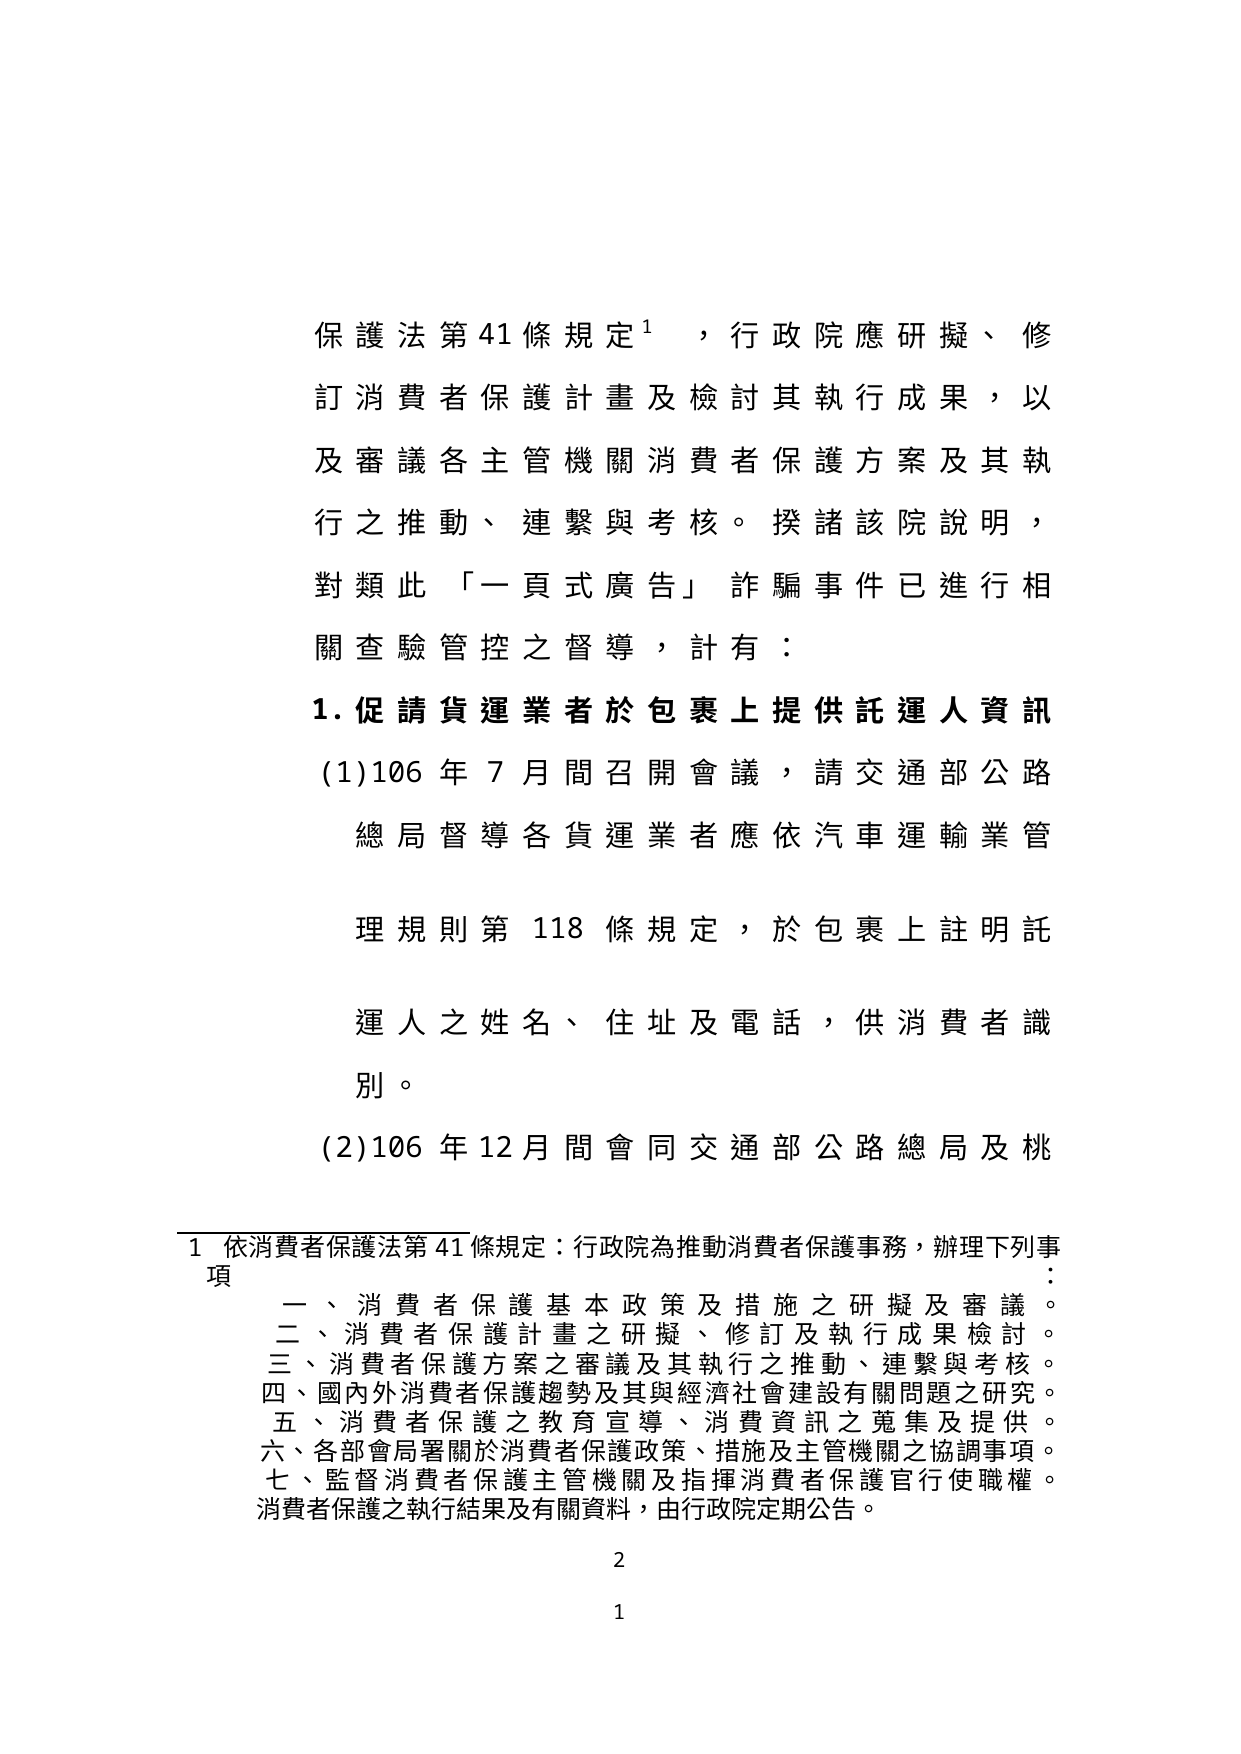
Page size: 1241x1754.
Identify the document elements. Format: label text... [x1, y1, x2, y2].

text 1.促請貨運業者於包裹上提供託運人資訊 [271, 667, 1058, 729]
text 依消費者保護法第41條規定：行政院為推動消費者保護事務，辦理下列事項： 一、消費者保護基本政策及措施之研擬及審議。 二、消費者保護計畫之研擬、修訂及執行成果檢討。 三、消費者保護方案之審議及其執行之推動、連繫與考核。 四、國內外消費者保護趨勢及其與經濟社會建設有關問題之研究。 五、消費者保護之教育宣導、消費資訊之蒐集及提供。 六、各部會局署關於消費者保護政策、措施及主管機關之協調事項。 七、監督消費者保護主管機關及指揮消費者保護官行使職權。 消費者保護之執行結果及有關資料，由行政院定期公告。 [187, 1233, 1063, 1525]
text 近幾年「一頁式廣告」詐騙業者遍及臉書、入口網站或社群媒體等。依據消費者保護法第41條規定，行政院應研擬、修訂消費者保護計畫及檢討其執行成果，以及審議各主管機關消費者保護方案及其執行之推動、連繫與考核。揆諸該院說明，對類此「一頁式廣告」詐騙事件已進行相關查驗管控之督導，計有： [271, 229, 1058, 667]
text (1)106年7月間召開會議，請交通部公路總局督導各貨運業者應依汽車運輸業管理規則第118條規定，於包裹上註明託運人之姓名、住址及電話，供消費者識別。 [301, 729, 1058, 1104]
text (2)106年12月間會同交通部公路總局及桃 [301, 1104, 1058, 1167]
